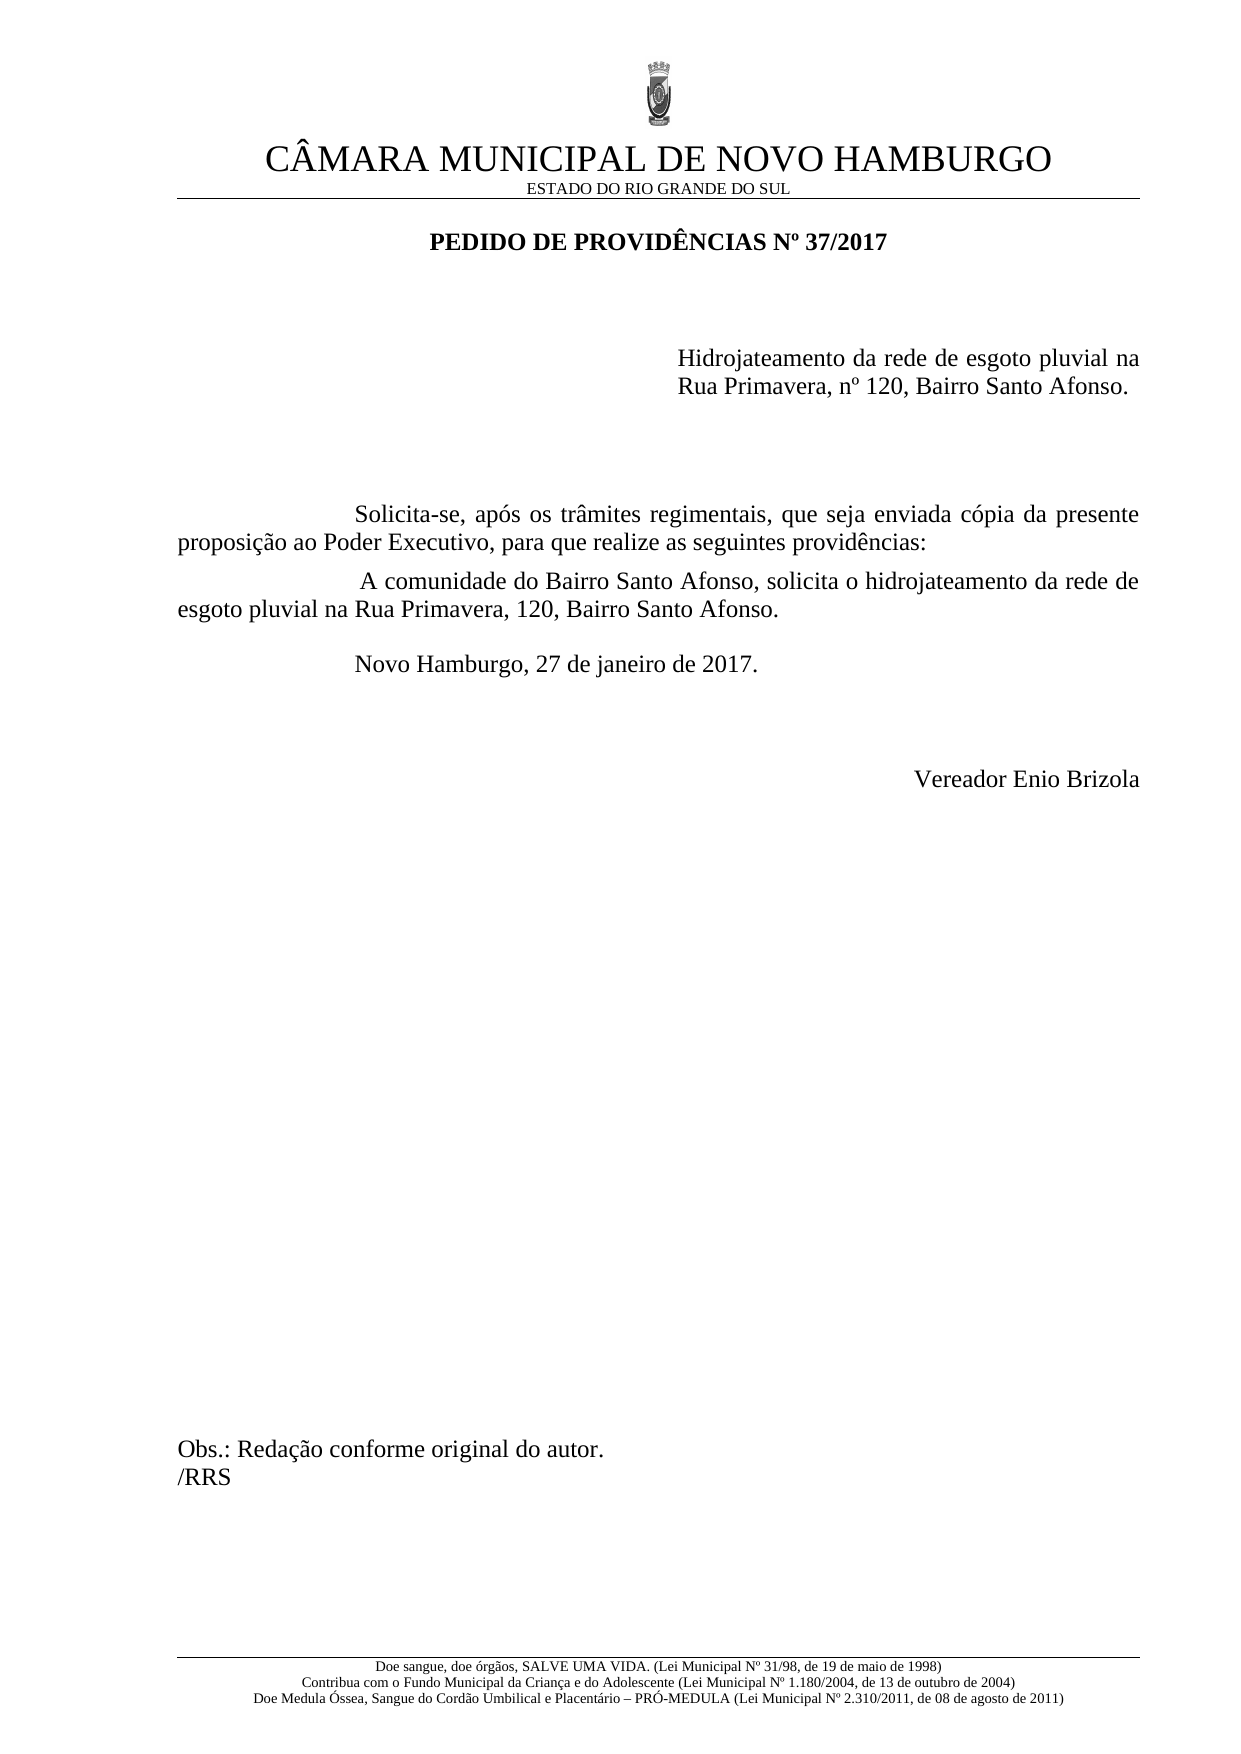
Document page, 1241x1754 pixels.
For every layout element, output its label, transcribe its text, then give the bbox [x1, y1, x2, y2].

text Hidrojateamento da rede de esgoto pluvial na Rua Primavera, nº 120, Bairro Santo Afonso. [677, 344, 1140, 400]
text PEDIDO DE PROVIDÊNCIAS Nº 37/2017 [177, 228, 1140, 256]
text Novo Hamburgo, 27 de janeiro de 2017. [177, 651, 1140, 678]
text Obs.: Redação conforme original do autor. [177, 1435, 1140, 1463]
text Solicita-se, após os trâmites regimentais, que seja enviada cópia da presente proposição ao Poder Executivo, para que realize as seguintes providências: [177, 500, 1140, 556]
text Vereador Enio Brizola [177, 765, 1140, 793]
text A comunidade do Bairro Santo Afonso, solicita o hidrojateamento da rede de esgoto pluvial na Rua Primavera, 120, Bairro Santo Afonso. [177, 567, 1140, 623]
text /RRS [177, 1463, 1140, 1491]
